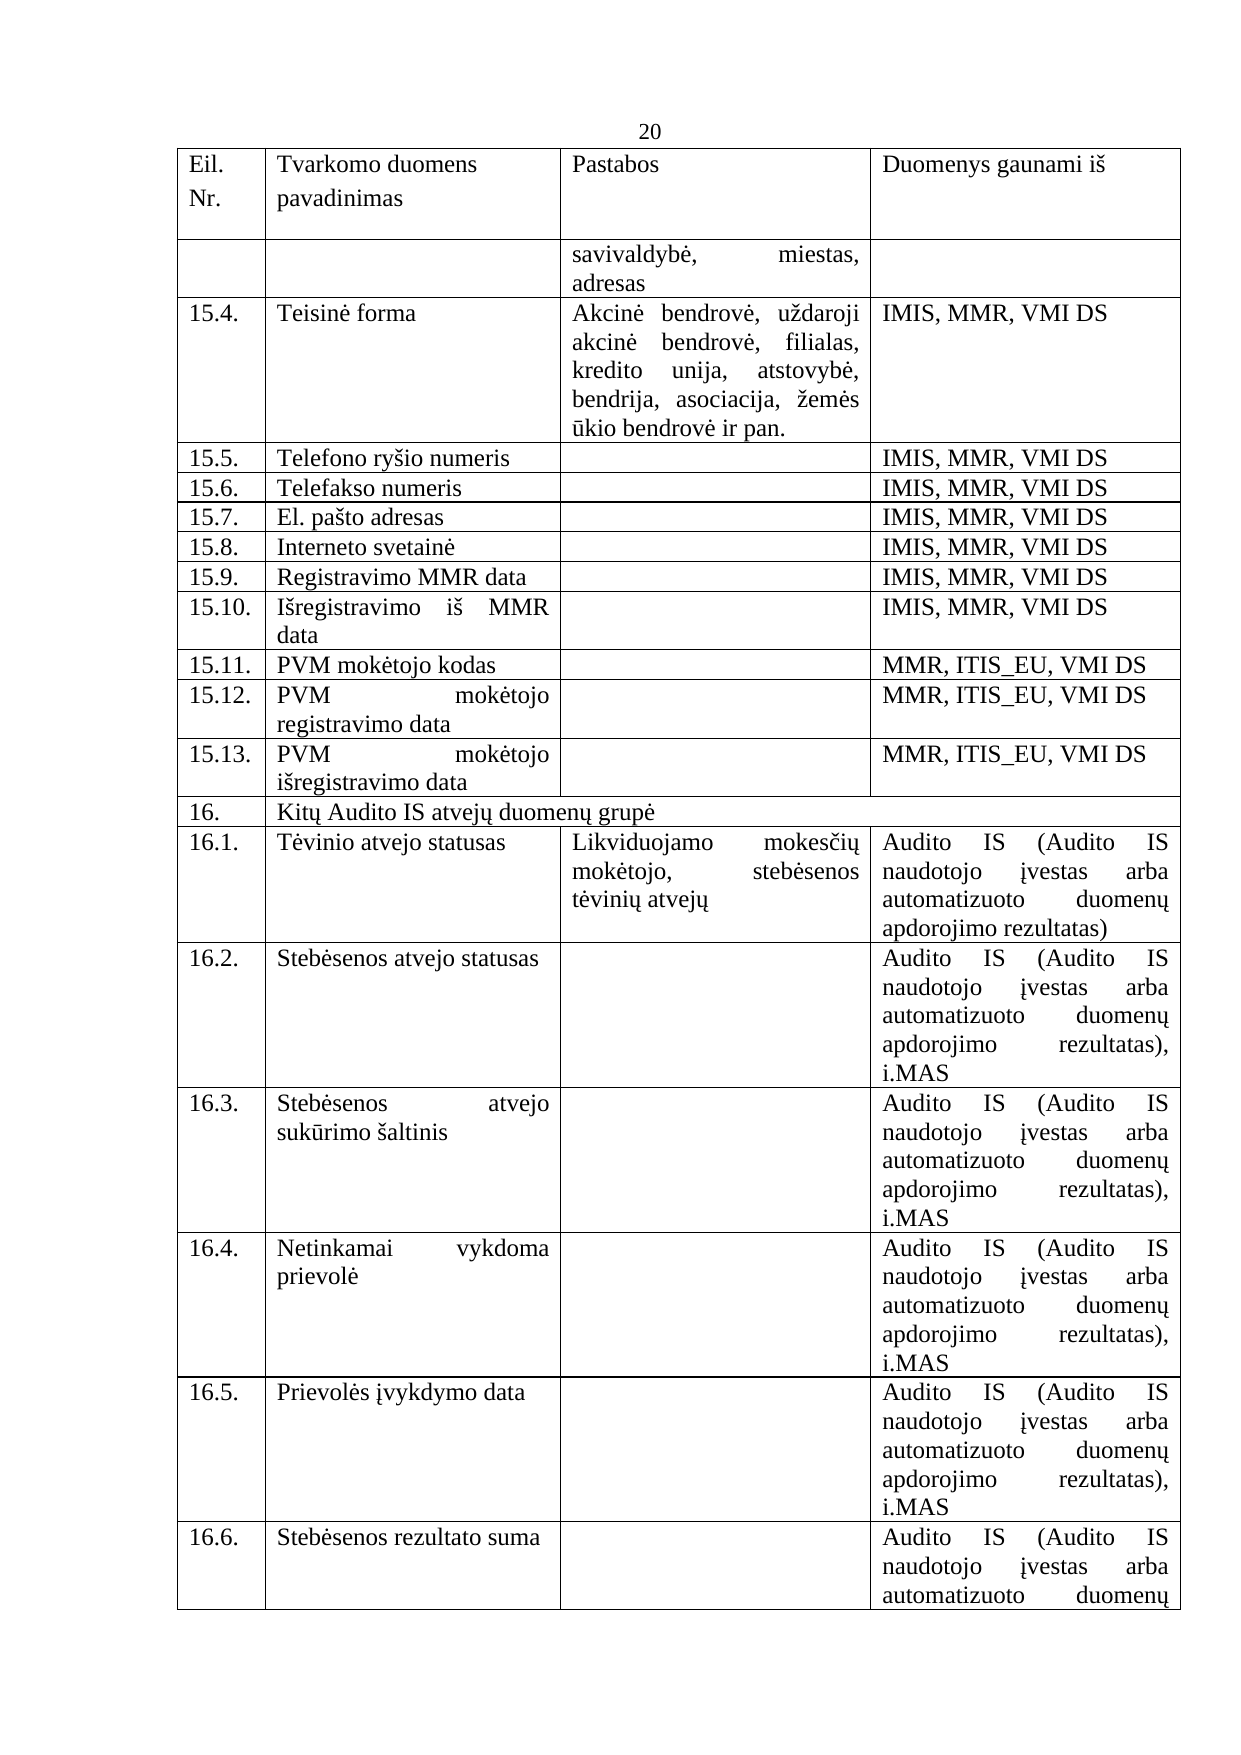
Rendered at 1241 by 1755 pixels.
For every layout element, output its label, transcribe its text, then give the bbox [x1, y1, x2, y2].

table_header Eil. Nr. [178, 149, 265, 238]
table_cell Netinkamai vykdoma prievolė [266, 1233, 560, 1376]
table_cell [561, 1088, 870, 1232]
table_cell 15.9. [178, 562, 265, 591]
table_cell 15.4. [178, 298, 265, 442]
table_cell [561, 680, 870, 738]
table_cell [561, 443, 870, 472]
table_cell IMIS, MMR, VMI DS [871, 592, 1180, 649]
table_cell [561, 739, 870, 796]
table_header Pastabos [561, 149, 870, 238]
table_cell Audito IS (Audito IS naudotojo įvestas arba automatizuoto duomenų [871, 1522, 1180, 1608]
table_cell [561, 532, 870, 561]
table_cell Tėvinio atvejo statusas [266, 827, 560, 942]
table_header Duomenys gaunami iš [871, 149, 1180, 238]
table_cell 15.5. [178, 443, 265, 472]
table_cell Audito IS (Audito IS naudotojo įvestas arba automatizuoto duomenų apdorojimo rezultatas), i.MAS [871, 1378, 1180, 1521]
table_cell Teisinė forma [266, 298, 560, 442]
table_cell Likviduojamo mokesčių mokėtojo, stebėsenos tėvinių atvejų [561, 827, 870, 942]
table_cell 15.12. [178, 680, 265, 738]
table_cell 15.7. [178, 503, 265, 531]
table_cell 16.5. [178, 1378, 265, 1521]
table_cell [178, 240, 265, 297]
table_cell [871, 240, 1180, 297]
table_cell Akcinė bendrovė, uždaroji akcinė bendrovė, filialas, kredito unija, atstovybė, bendrija, asociacija, žemės ūkio bendrovė ir pan. [561, 298, 870, 442]
table_cell 16.2. [178, 943, 265, 1087]
table_cell MMR, ITIS_EU, VMI DS [871, 680, 1180, 738]
table_cell 16.6. [178, 1522, 265, 1608]
table_cell [561, 1233, 870, 1376]
table_cell 16. [178, 797, 265, 826]
table_cell [561, 562, 870, 591]
table_cell IMIS, MMR, VMI DS [871, 473, 1180, 501]
table_cell Registravimo MMR data [266, 562, 560, 591]
table_cell MMR, ITIS_EU, VMI DS [871, 650, 1180, 679]
table_cell 16.4. [178, 1233, 265, 1376]
table_cell Audito IS (Audito IS naudotojo įvestas arba automatizuoto duomenų apdorojimo rezultatas), i.MAS [871, 1088, 1180, 1232]
table_cell Prievolės įvykdymo data [266, 1378, 560, 1521]
table_cell Interneto svetainė [266, 532, 560, 561]
table_cell Stebėsenos atvejo sukūrimo šaltinis [266, 1088, 560, 1232]
table_cell [561, 592, 870, 649]
table_cell [266, 240, 560, 297]
table_cell IMIS, MMR, VMI DS [871, 443, 1180, 472]
table_cell PVM mokėtojo kodas [266, 650, 560, 679]
table_cell Telefono ryšio numeris [266, 443, 560, 472]
table_cell Telefakso numeris [266, 473, 560, 501]
table_cell 16.1. [178, 827, 265, 942]
table_cell 15.8. [178, 532, 265, 561]
table_cell 16.3. [178, 1088, 265, 1232]
table_cell savivaldybė, miestas, adresas [561, 240, 870, 297]
table_cell Audito IS (Audito IS naudotojo įvestas arba automatizuoto duomenų apdorojimo rezultatas), i.MAS [871, 1233, 1180, 1376]
table_cell IMIS, MMR, VMI DS [871, 562, 1180, 591]
table_cell 15.10. [178, 592, 265, 649]
table_cell Kitų Audito IS atvejų duomenų grupė [266, 797, 1180, 826]
table_cell IMIS, MMR, VMI DS [871, 532, 1180, 561]
table_cell Stebėsenos rezultato suma [266, 1522, 560, 1608]
table_cell 15.6. [178, 473, 265, 501]
table_cell PVM mokėtojo registravimo data [266, 680, 560, 738]
table_cell Audito IS (Audito IS naudotojo įvestas arba automatizuoto duomenų apdorojimo rezultatas), i.MAS [871, 943, 1180, 1087]
table_cell PVM mokėtojo išregistravimo data [266, 739, 560, 796]
table_cell Stebėsenos atvejo statusas [266, 943, 560, 1087]
table_cell IMIS, MMR, VMI DS [871, 298, 1180, 442]
table_cell [561, 943, 870, 1087]
table_cell 15.13. [178, 739, 265, 796]
table_cell [561, 1522, 870, 1608]
table_header Tvarkomo duomens pavadinimas [266, 149, 560, 238]
table_cell Audito IS (Audito IS naudotojo įvestas arba automatizuoto duomenų apdorojimo rezultatas) [871, 827, 1180, 942]
table_cell Išregistravimo iš MMR data [266, 592, 560, 649]
table_cell [561, 650, 870, 679]
table_cell [561, 473, 870, 501]
table_cell [561, 1378, 870, 1521]
table_cell MMR, ITIS_EU, VMI DS [871, 739, 1180, 796]
table_cell IMIS, MMR, VMI DS [871, 503, 1180, 531]
table_cell El. pašto adresas [266, 503, 560, 531]
table_cell 15.11. [178, 650, 265, 679]
table_cell [561, 503, 870, 531]
